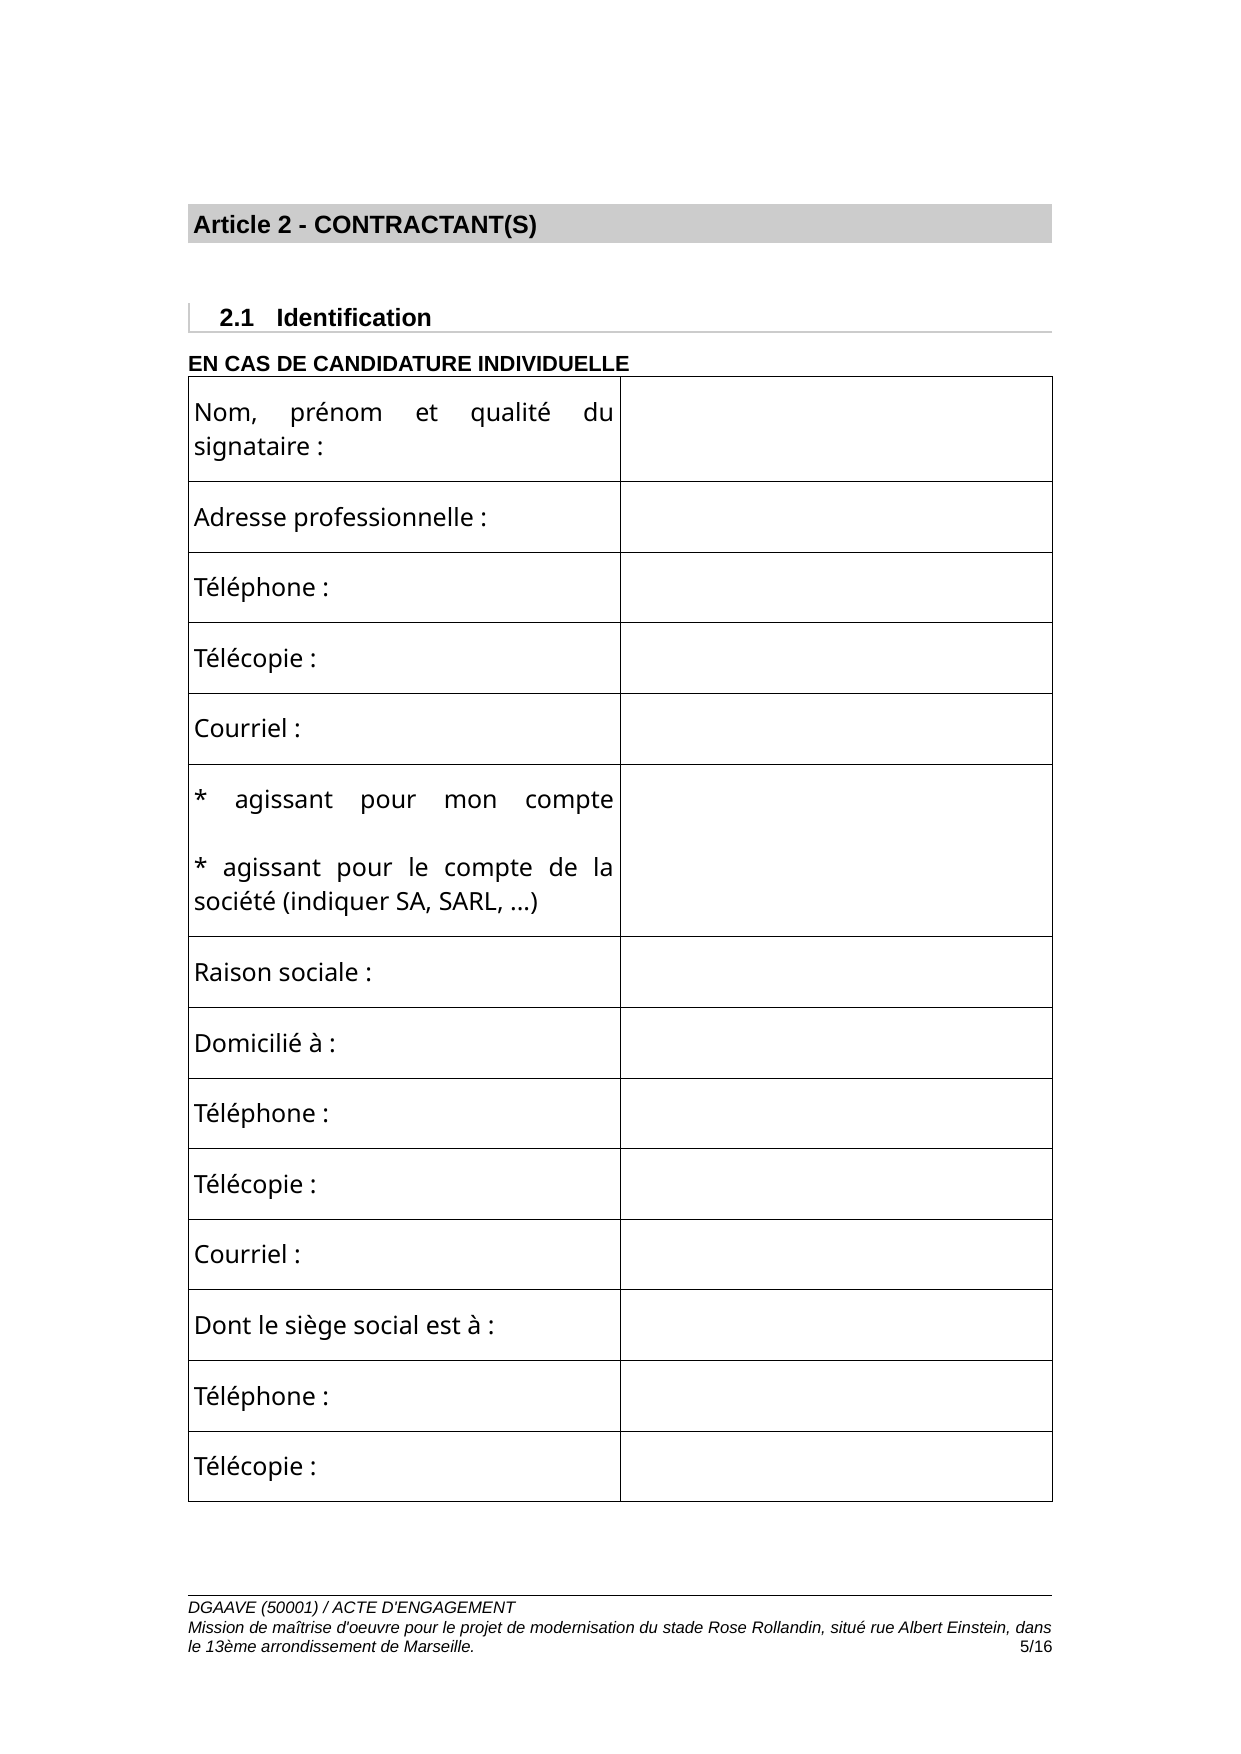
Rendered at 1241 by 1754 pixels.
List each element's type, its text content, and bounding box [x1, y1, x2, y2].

table_cell Téléphone : [189, 1361, 620, 1431]
table_cell Raison sociale : [189, 937, 620, 1007]
table_cell [621, 1361, 1052, 1431]
table_cell Téléphone : [189, 1079, 620, 1148]
table_header [621, 377, 1052, 481]
subtitle CONTRACTANT(S) [190, 207, 1050, 241]
table_cell Dont le siège social est à : [189, 1290, 620, 1360]
table_cell Courriel : [189, 1220, 620, 1289]
table_cell [621, 1220, 1052, 1289]
table_cell [621, 482, 1052, 552]
table_cell * agissant pour mon compte * agissant pour le compte de la société (indiquer SA, SARL, ...) [189, 765, 620, 936]
table_cell [621, 1079, 1052, 1148]
table_cell Courriel : [189, 694, 620, 763]
subtitle Identification [188, 302, 1052, 331]
table_cell Télécopie : [189, 1432, 620, 1501]
table_cell [621, 937, 1052, 1007]
table_cell [621, 553, 1052, 622]
table_cell [621, 1290, 1052, 1360]
table_cell Téléphone : [189, 553, 620, 622]
table_cell Adresse professionnelle : [189, 482, 620, 552]
table_cell Télécopie : [189, 1149, 620, 1219]
table_cell [621, 1008, 1052, 1077]
table_header Nom, prénom et qualité du signataire : [189, 377, 620, 481]
table_cell [621, 1149, 1052, 1219]
table_cell Télécopie : [189, 623, 620, 693]
text EN CAS DE CANDIDATURE INDIVIDUELLE [188, 351, 1052, 376]
table_cell [621, 623, 1052, 693]
table_cell Domicilié à : [189, 1008, 620, 1077]
table_cell [621, 1432, 1052, 1501]
table_cell [621, 694, 1052, 763]
table_cell [621, 765, 1052, 936]
